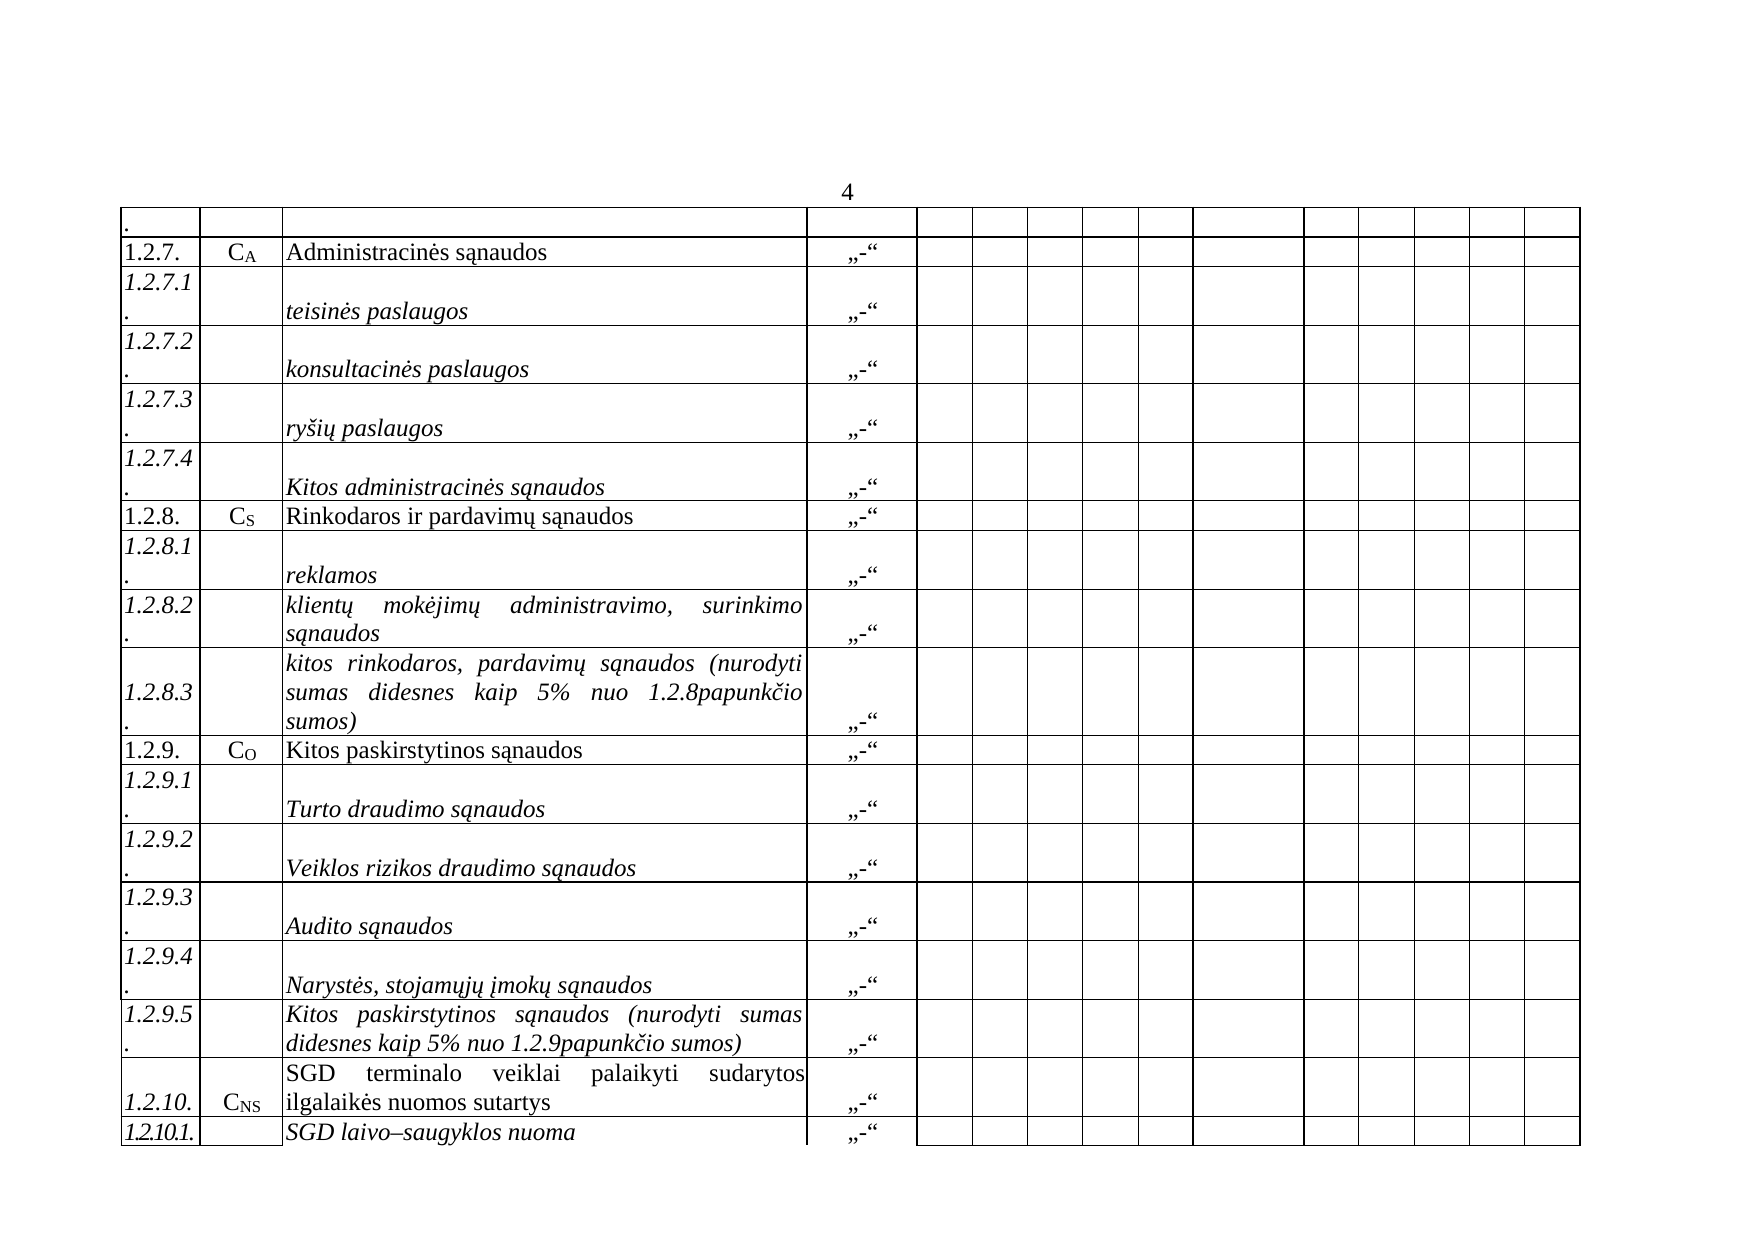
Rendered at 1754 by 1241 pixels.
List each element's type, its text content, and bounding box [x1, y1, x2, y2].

table_cell [1194, 824, 1303, 881]
table_cell [1470, 648, 1524, 734]
table_cell „-“ [808, 531, 916, 589]
table_cell [1028, 501, 1082, 530]
table_cell SGD terminalo veiklai palaikyti sudarytos ilgalaikės nuomos sutartys [283, 1058, 806, 1116]
table_cell [1470, 443, 1524, 500]
table_cell [1194, 1117, 1303, 1145]
table_cell [1083, 501, 1138, 530]
table_cell [1194, 238, 1303, 266]
table_cell reklamos [283, 531, 806, 589]
table_cell Turto draudimo sąnaudos [283, 765, 806, 823]
table_cell [1470, 501, 1524, 530]
table_cell [1083, 238, 1138, 266]
table_cell 1.2.9.5. [122, 1000, 199, 1057]
table_cell [1028, 1058, 1082, 1116]
table_cell 1.2.9. [122, 736, 199, 764]
table_cell CNS [201, 1058, 282, 1116]
table_cell [1470, 1117, 1524, 1145]
table_cell [973, 883, 1027, 940]
table_cell [1415, 443, 1469, 500]
table_cell [1028, 883, 1082, 940]
table_cell [918, 1000, 972, 1057]
table_cell [918, 238, 972, 266]
table_cell [1083, 736, 1138, 764]
table_cell [1415, 941, 1469, 998]
table_cell [1028, 941, 1082, 998]
table_cell [1028, 208, 1082, 236]
table_cell 1.2.7.2. [122, 326, 199, 383]
table_cell „-“ [808, 267, 916, 325]
table_cell [1359, 1117, 1414, 1145]
table_cell [1525, 267, 1579, 325]
table_cell [1194, 326, 1303, 383]
table_cell [973, 501, 1027, 530]
table_cell [1194, 1000, 1303, 1057]
table_cell [1525, 208, 1579, 236]
table_cell [1415, 736, 1469, 764]
table_cell [201, 1000, 282, 1057]
table_cell [1083, 443, 1138, 500]
table_cell [1359, 501, 1414, 530]
table_cell [1194, 443, 1303, 500]
table_cell [1139, 238, 1192, 266]
table_cell [1359, 1058, 1414, 1116]
table_cell CO [201, 736, 282, 764]
table_cell [1194, 941, 1303, 998]
table_cell [918, 590, 972, 647]
table_cell „-“ [808, 941, 916, 998]
table_cell CA [201, 238, 282, 266]
table_cell [918, 1117, 972, 1145]
table_cell [1525, 1000, 1579, 1057]
table_cell [1470, 238, 1524, 266]
table_cell [1083, 384, 1138, 442]
table_cell [973, 1117, 1027, 1145]
table_cell [918, 384, 972, 442]
table_cell [1139, 267, 1192, 325]
table_cell [1028, 824, 1082, 881]
table_cell [201, 326, 282, 383]
table_cell Kitos paskirstytinos sąnaudos [283, 736, 806, 764]
table_cell [1083, 326, 1138, 383]
table_cell [1194, 384, 1303, 442]
table_cell [1415, 824, 1469, 881]
table_cell [201, 267, 282, 325]
table_cell [1305, 883, 1358, 940]
table_cell [1415, 384, 1469, 442]
table_cell 1.2.8. [122, 501, 199, 530]
table_cell [973, 824, 1027, 881]
table_cell 1.2.8.2. [122, 590, 199, 647]
table_cell [1028, 590, 1082, 647]
table_cell [1083, 590, 1138, 647]
table_cell Veiklos rizikos draudimo sąnaudos [283, 824, 806, 881]
table_cell teisinės paslaugos [283, 267, 806, 325]
table_cell [1359, 326, 1414, 383]
table_cell [1470, 590, 1524, 647]
table_cell 1.2.7.4. [122, 443, 199, 500]
table_cell [1525, 648, 1579, 734]
table_cell Audito sąnaudos [283, 883, 806, 940]
table_cell [1139, 443, 1192, 500]
table_cell [201, 648, 282, 734]
table_cell [918, 824, 972, 881]
table_cell [973, 648, 1027, 734]
table_cell [918, 736, 972, 764]
table_cell [973, 1058, 1027, 1116]
table_cell [973, 208, 1027, 236]
table_cell CS [201, 501, 282, 530]
table_cell 1.2.8.1. [122, 531, 199, 589]
table_cell [1028, 736, 1082, 764]
table_cell [1139, 1000, 1192, 1057]
table_cell [201, 590, 282, 647]
table_cell [1470, 531, 1524, 589]
table_cell [973, 765, 1027, 823]
table_cell „-“ [808, 883, 916, 940]
table_cell [201, 531, 282, 589]
table_cell [1359, 1000, 1414, 1057]
table_cell [201, 208, 282, 236]
table_cell [1139, 1117, 1192, 1145]
table_cell [1194, 531, 1303, 589]
table_cell [1305, 208, 1358, 236]
table_cell [918, 208, 972, 236]
table_cell [1415, 1000, 1469, 1057]
table_cell [1305, 384, 1358, 442]
table_cell [201, 384, 282, 442]
table_cell „-“ [808, 765, 916, 823]
table_cell [1083, 824, 1138, 881]
table_cell „-“ [808, 1058, 916, 1116]
table_cell [1525, 238, 1579, 266]
table_cell „-“ [808, 1000, 916, 1057]
table_cell [201, 824, 282, 881]
table_cell [1470, 736, 1524, 764]
table_cell [1083, 531, 1138, 589]
table_cell [918, 326, 972, 383]
table_cell [918, 941, 972, 998]
table_cell SGD laivo–saugyklos nuoma [283, 1117, 806, 1145]
table_cell [1305, 765, 1358, 823]
table_cell [1083, 883, 1138, 940]
table_cell [1139, 590, 1192, 647]
table_cell 1.2.7. [122, 238, 199, 266]
table_cell [1470, 883, 1524, 940]
table_cell [1359, 267, 1414, 325]
table_cell [1470, 208, 1524, 236]
table_cell Kitos administracinės sąnaudos [283, 443, 806, 500]
table_cell 1.2.8.3. [122, 648, 199, 734]
table_cell [973, 941, 1027, 998]
table_cell [973, 267, 1027, 325]
table_cell [1359, 208, 1414, 236]
table_cell [1525, 941, 1579, 998]
table_cell [1028, 1117, 1082, 1145]
table_cell [1028, 238, 1082, 266]
table_cell [1139, 531, 1192, 589]
table_cell [1083, 1000, 1138, 1057]
table_cell [1305, 1117, 1358, 1145]
table_cell [918, 443, 972, 500]
table_cell [1525, 384, 1579, 442]
table_cell [1525, 883, 1579, 940]
table_cell [1470, 267, 1524, 325]
table_cell [918, 883, 972, 940]
table_cell [1139, 1058, 1192, 1116]
table_cell [1305, 824, 1358, 881]
table_cell [973, 736, 1027, 764]
table_cell [1359, 648, 1414, 734]
table_cell [1415, 267, 1469, 325]
table_cell [1139, 501, 1192, 530]
table_cell 1.2.10. [122, 1058, 199, 1116]
table_cell [918, 501, 972, 530]
table_cell „-“ [808, 326, 916, 383]
table_cell Kitos paskirstytinos sąnaudos (nurodyti sumas didesnes kaip 5% nuo 1.2.9papunkčio sumos) [283, 1000, 806, 1057]
table_cell [1194, 267, 1303, 325]
table_cell [973, 326, 1027, 383]
table_cell [1525, 590, 1579, 647]
table_cell [1194, 736, 1303, 764]
table_cell [1194, 883, 1303, 940]
table_cell [918, 1058, 972, 1116]
table_cell [1525, 326, 1579, 383]
table_cell [1139, 824, 1192, 881]
table_cell [1194, 765, 1303, 823]
table_cell [973, 443, 1027, 500]
table_cell [1194, 648, 1303, 734]
table_cell [1470, 765, 1524, 823]
table_cell [1415, 765, 1469, 823]
table_cell . [122, 208, 199, 236]
table_cell [1194, 590, 1303, 647]
table_cell [1028, 765, 1082, 823]
table_cell [1359, 384, 1414, 442]
table_cell „-“ [808, 384, 916, 442]
table_cell 1.2.9.1. [122, 765, 199, 823]
table_cell [1194, 501, 1303, 530]
table_cell 1.2.7.3. [122, 384, 199, 442]
table_cell [1359, 883, 1414, 940]
table_cell „-“ [808, 501, 916, 530]
table_cell [1305, 1000, 1358, 1057]
table_cell [1305, 531, 1358, 589]
table_cell [1083, 1117, 1138, 1145]
table_cell [1415, 501, 1469, 530]
table_cell [1359, 238, 1414, 266]
table_cell [918, 531, 972, 589]
table_cell ryšių paslaugos [283, 384, 806, 442]
table_cell [1525, 824, 1579, 881]
table_cell [1415, 1117, 1469, 1145]
table_cell [1470, 326, 1524, 383]
table_cell [1305, 941, 1358, 998]
table_cell [1194, 1058, 1303, 1116]
table_cell „-“ [808, 443, 916, 500]
table_cell [1139, 883, 1192, 940]
table_cell [1470, 1058, 1524, 1116]
table_cell [1028, 1000, 1082, 1057]
table_cell [973, 238, 1027, 266]
table_cell „-“ [808, 648, 916, 734]
table_cell [1028, 443, 1082, 500]
table_cell [1305, 238, 1358, 266]
table_cell [973, 531, 1027, 589]
table_cell [808, 208, 916, 236]
table_cell [1359, 531, 1414, 589]
table_cell [1525, 443, 1579, 500]
table_cell „-“ [808, 736, 916, 764]
table_cell [1415, 531, 1469, 589]
table_cell [1305, 267, 1358, 325]
table_cell [1359, 443, 1414, 500]
table_cell [1525, 1117, 1579, 1145]
table_cell [201, 1117, 282, 1145]
table_cell [1359, 590, 1414, 647]
table_cell [1525, 765, 1579, 823]
table_cell [1359, 824, 1414, 881]
table_cell Narystės, stojamųjų įmokų sąnaudos [283, 941, 806, 998]
table_cell [1305, 648, 1358, 734]
table_cell [1083, 765, 1138, 823]
table_cell [1028, 267, 1082, 325]
table_cell [1139, 384, 1192, 442]
table_cell [1415, 326, 1469, 383]
table_cell [1305, 501, 1358, 530]
table_cell „-“ [808, 590, 916, 647]
table_cell konsultacinės paslaugos [283, 326, 806, 383]
table_cell [1415, 590, 1469, 647]
table_cell [1470, 824, 1524, 881]
table_cell [1305, 326, 1358, 383]
table_cell [918, 267, 972, 325]
table_cell [973, 384, 1027, 442]
table_cell 1.2.9.2. [122, 824, 199, 881]
table_cell 1.2.7.1. [122, 267, 199, 325]
table_cell [1139, 941, 1192, 998]
table_cell [918, 765, 972, 823]
table_cell [1470, 941, 1524, 998]
table_cell [1028, 326, 1082, 383]
table_cell [1194, 208, 1303, 236]
table_cell [201, 765, 282, 823]
table_cell [201, 443, 282, 500]
table_cell [1525, 736, 1579, 764]
table_cell [1415, 1058, 1469, 1116]
table_cell [1525, 1058, 1579, 1116]
table_cell [1359, 736, 1414, 764]
table_cell [283, 208, 806, 236]
table_cell 1.2.10.1. [122, 1117, 199, 1145]
table_cell [1470, 384, 1524, 442]
table_cell [1139, 765, 1192, 823]
table_cell [1525, 531, 1579, 589]
table_cell [1359, 765, 1414, 823]
table_cell [1415, 238, 1469, 266]
table_cell „-“ [808, 824, 916, 881]
table_cell [1305, 736, 1358, 764]
table_cell klientų mokėjimų administravimo, surinkimo sąnaudos [283, 590, 806, 647]
table_cell [918, 648, 972, 734]
table_cell [1415, 883, 1469, 940]
table_cell „-“ [808, 238, 916, 266]
table_cell [1415, 648, 1469, 734]
table_cell [973, 590, 1027, 647]
table_cell [1028, 531, 1082, 589]
table_cell [1305, 1058, 1358, 1116]
table_cell 1.2.9.3. [122, 883, 199, 940]
table_cell [1139, 326, 1192, 383]
table_cell [1139, 648, 1192, 734]
table_cell [1139, 736, 1192, 764]
table_cell [1470, 1000, 1524, 1057]
table_cell [201, 883, 282, 940]
table_cell [1525, 501, 1579, 530]
table_cell [1083, 267, 1138, 325]
table_cell [1415, 208, 1469, 236]
table_cell [1139, 208, 1192, 236]
table_cell [201, 941, 282, 998]
table_cell [973, 1000, 1027, 1057]
table_cell [1305, 590, 1358, 647]
table_cell [1359, 941, 1414, 998]
table_cell [1028, 384, 1082, 442]
table_cell [1028, 648, 1082, 734]
table_cell [1083, 941, 1138, 998]
table_cell [1083, 208, 1138, 236]
table_cell Administracinės sąnaudos [283, 238, 806, 266]
table_cell 1.2.9.4. [122, 941, 199, 998]
table_cell [1305, 443, 1358, 500]
table_cell Rinkodaros ir pardavimų sąnaudos [283, 501, 806, 530]
table_cell „-“ [808, 1117, 916, 1145]
table_cell [1083, 648, 1138, 734]
table_cell kitos rinkodaros, pardavimų sąnaudos (nurodyti sumas didesnes kaip 5% nuo 1.2.8papunkčio sumos) [283, 648, 806, 734]
table_cell [1083, 1058, 1138, 1116]
